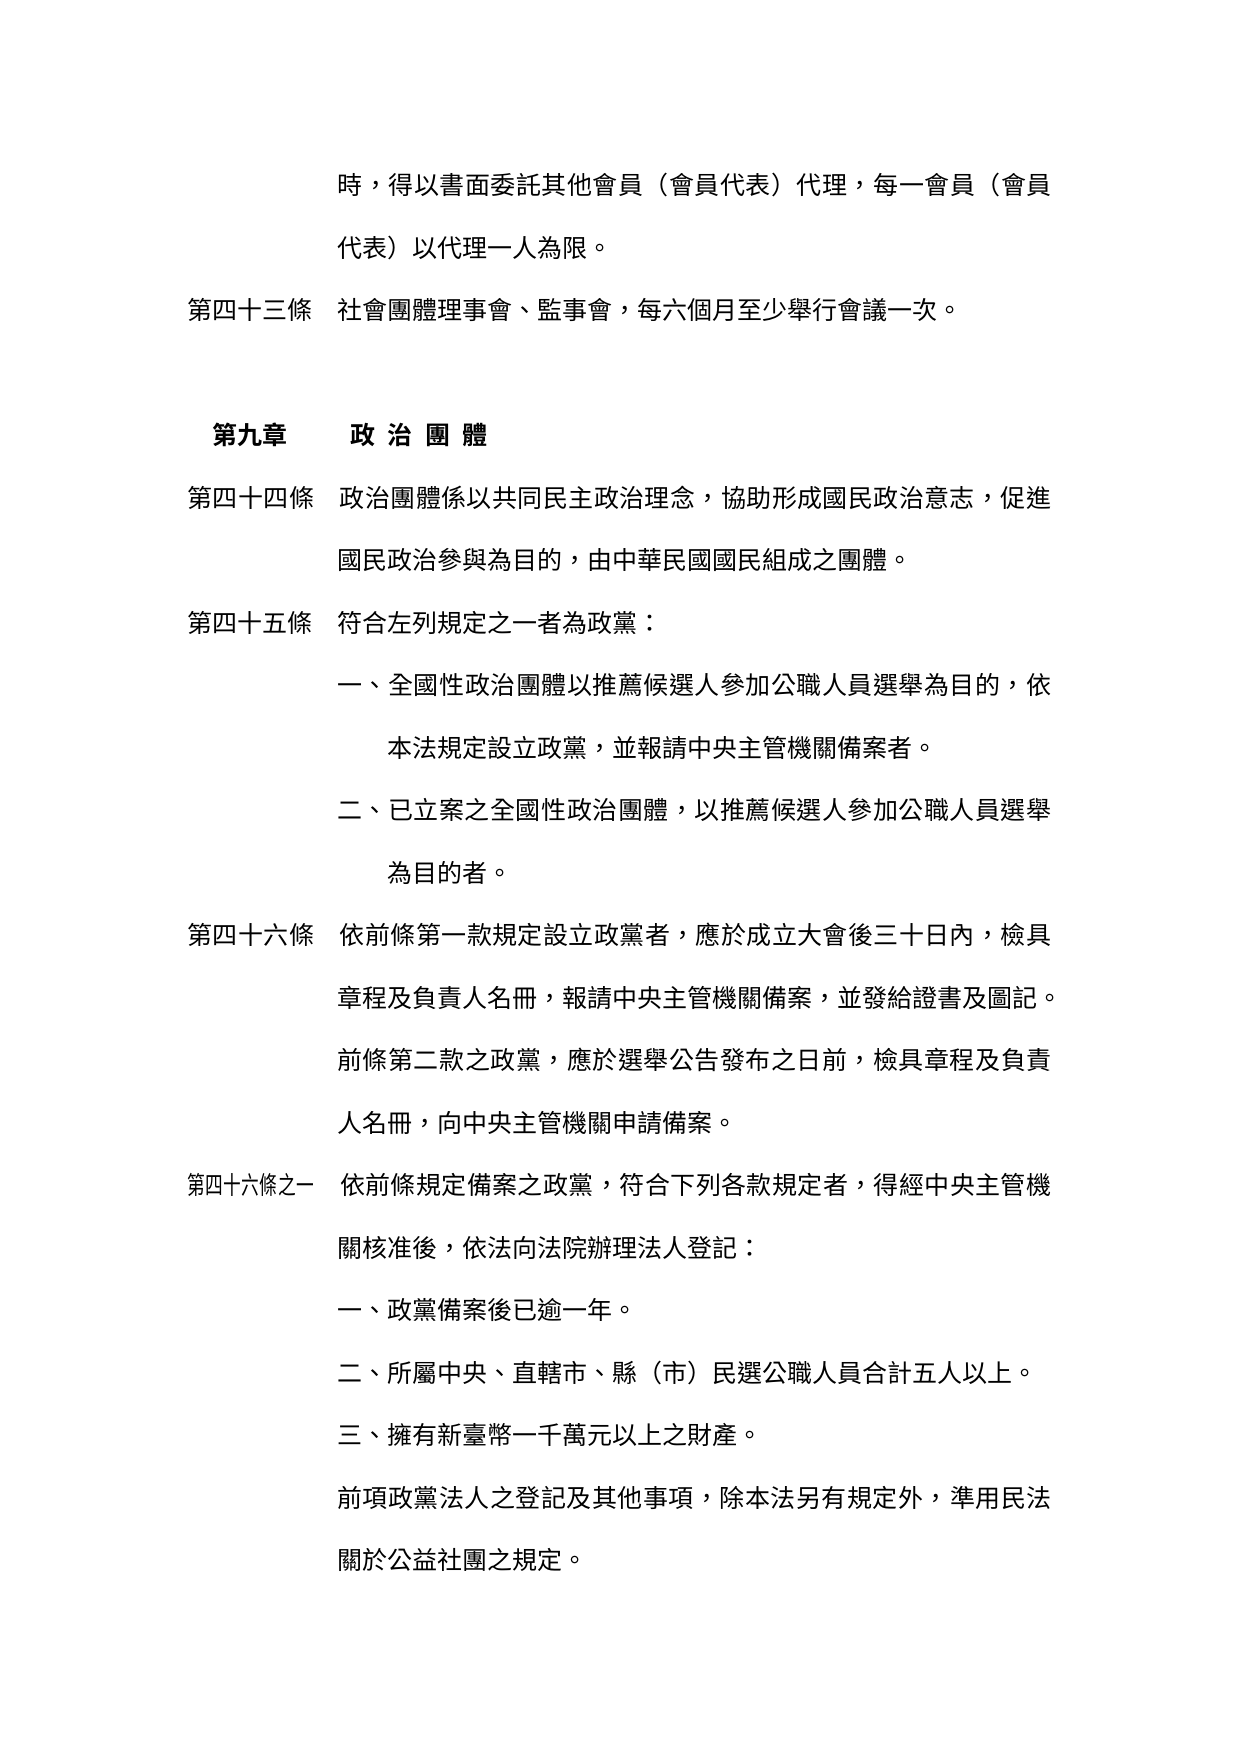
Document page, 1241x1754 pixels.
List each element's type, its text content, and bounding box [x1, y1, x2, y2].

text 前條第二款之政黨，應於選舉公告發布之日前，檢具章程及負責人名冊，向中央主管機關申請備案。 [337, 1017, 1053, 1142]
text 第四十三條 社會團體理事會、監事會，每六個月至少舉行會議一次。 [187, 267, 1053, 330]
text 第四十六條之一 依前條規定備案之政黨，符合下列各款規定者，得經中央主管機關核准後，依法向法院辦理法人登記： [187, 1142, 1053, 1267]
text 第九章 政 治 團 體 [187, 392, 1053, 455]
text 三、擁有新臺幣一千萬元以上之財產。 [337, 1392, 1053, 1455]
text 第四十六條 依前條第一款規定設立政黨者，應於成立大會後三十日內，檢具章程及負責人名冊，報請中央主管機關備案，並發給證書及圖記。 [187, 892, 1053, 1017]
text 二、所屬中央、直轄市、縣（市）民選公職人員合計五人以上。 [337, 1330, 1053, 1392]
text 二、已立案之全國性政治團體，以推薦候選人參加公職人員選舉為目的者。 [337, 767, 1053, 892]
text 前項政黨法人之登記及其他事項，除本法另有規定外，準用民法關於公益社團之規定。 [337, 1455, 1053, 1580]
text 第四十四條 政治團體係以共同民主政治理念，協助形成國民政治意志，促進國民政治參與為目的，由中華民國國民組成之團體。 [187, 455, 1053, 580]
text 第四十五條 符合左列規定之一者為政黨： [187, 580, 1053, 642]
text 一、政黨備案後已逾一年。 [337, 1267, 1053, 1330]
text 時，得以書面委託其他會員（會員代表）代理，每一會員（會員代表）以代理一人為限。 [187, 142, 1053, 267]
text 一、全國性政治團體以推薦候選人參加公職人員選舉為目的，依本法規定設立政黨，並報請中央主管機關備案者。 [337, 642, 1053, 767]
